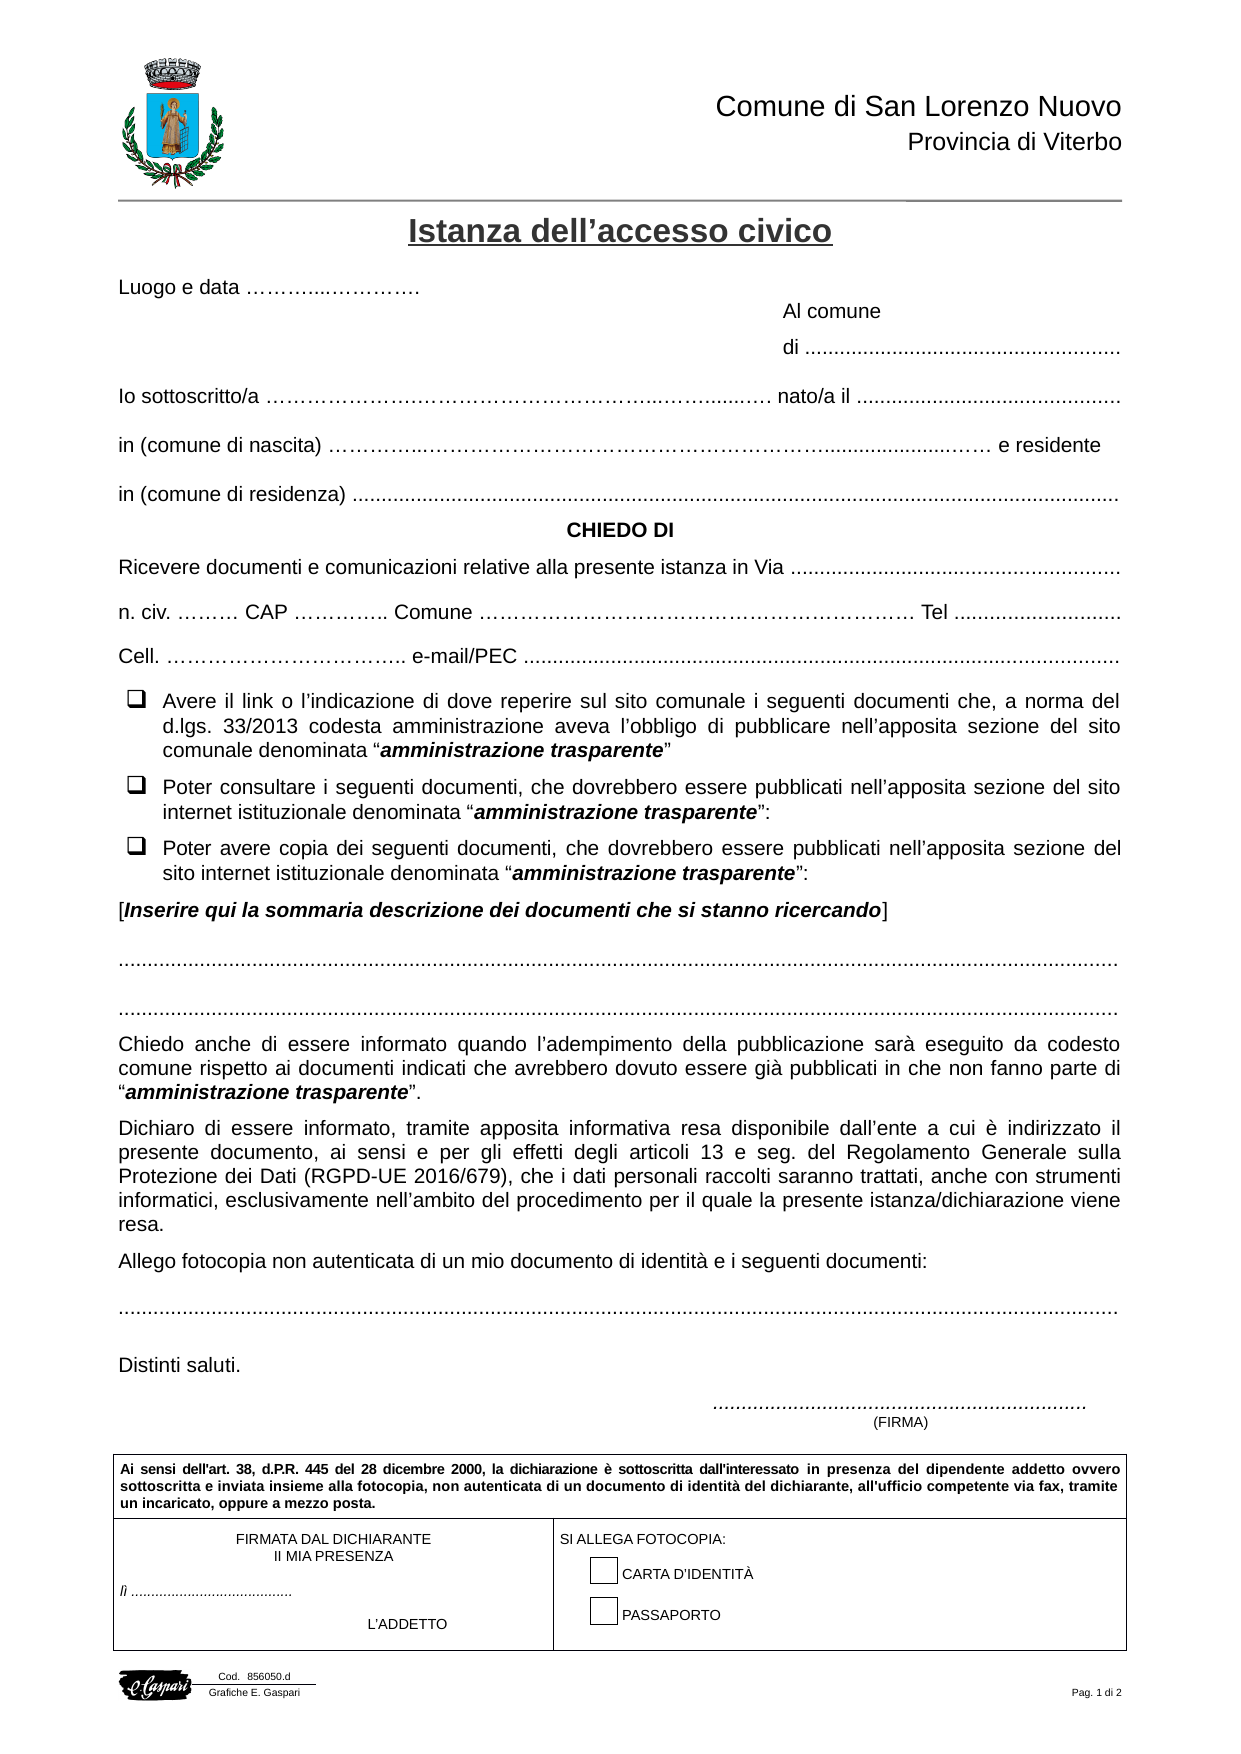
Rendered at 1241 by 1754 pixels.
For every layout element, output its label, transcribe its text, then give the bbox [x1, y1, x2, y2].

table_cell FIRMATA DAL DICHIARANTE II MIA PRESENZA lì ........................................ L’ADDETTO [114, 1519, 553, 1649]
table_cell SI ALLEGA FOTOCOPIA: CARTA D’IDENTITÀ PASSAPORTO [554, 1519, 1126, 1649]
text in (comune di nascita) …………...…………………………………………………......................…… e residente [118, 433, 1122, 457]
list Avere il link o l’indicazione di dove reperire sul sito comunale i seguenti documenti che, a norma del d.lgs. 33/2013 codesta amministrazione aveva l’obbligo di pubblicare nell’apposita sezione del sito comunale denominata “amministrazione trasparente” [125, 689, 1122, 762]
text di [783, 335, 1122, 359]
text n. civ. ……… CAP ………….. Comune ……………………………………………………… Tel [118, 599, 1122, 623]
subtitle Istanza dell’accesso civico [118, 211, 1122, 249]
text Chiedo anche di essere informato quando l’adempimento della pubblicazione sarà eseguito da codesto comune rispetto ai documenti indicati che avrebbero dovuto essere già pubblicati in che non fanno parte di “amministrazione trasparente”. [118, 1032, 1122, 1104]
text Io sottoscritto/a ………………….……………………………...…….......…. nato/a il [118, 384, 1122, 408]
text Cell. …………………………….. e-mail/PEC [118, 644, 1122, 668]
text Allego fotocopia non autenticata di un mio documento di identità e i seguenti documenti: [118, 1248, 1122, 1272]
text (FIRMA) [679, 1413, 1122, 1430]
text Al comune [783, 298, 1122, 322]
text Comune di San Lorenzo Nuovo [224, 89, 1122, 122]
list Poter avere copia dei seguenti documenti, che dovrebbero essere pubblicati nell’apposita sezione del sito internet istituzionale denominata “amministrazione trasparente”: [125, 836, 1122, 885]
text Ricevere documenti e comunicazioni relative alla presente istanza in Via [118, 555, 1122, 579]
table_header Ai sensi dell'art. 38, d.P.R. 445 del 28 dicembre 2000, la dichiarazione è sottoscritta dall'interessato in presenza del dipendente addetto ovvero sottoscritta e inviata insieme alla fotocopia, non autenticata di un documento di identità del dichiarante, all'ufficio competente via fax, tramite un incaricato, oppure a mezzo posta. [114, 1455, 1126, 1517]
text Provincia di Viterbo [224, 127, 1122, 156]
text [Inserire qui la sommaria descrizione dei documenti che si stanno ricercando] [118, 897, 1122, 921]
text CHIEDO DI [118, 518, 1122, 542]
list Poter consultare i seguenti documenti, che dovrebbero essere pubblicati nell’apposita sezione del sito internet istituzionale denominata “amministrazione trasparente”: [125, 774, 1122, 823]
picture [118, 1669, 192, 1701]
text ................................................................. [679, 1389, 1122, 1413]
text in (comune di residenza) [118, 482, 1122, 506]
text Distinti saluti. [118, 1353, 1122, 1377]
text Luogo e data ………....…………. [118, 274, 1122, 298]
text Dichiaro di essere informato, tramite apposita informativa resa disponibile dall’ente a cui è indirizzato il presente documento, ai sensi e per gli effetti degli articoli 13 e seg. del Regolamento Generale sulla Protezione dei Dati (RGPD-UE 2016/679), che i dati personali raccolti saranno trattati, anche con strumenti informatici, esclusivamente nell’ambito del procedimento per il quale la presente istanza/dichiarazione viene resa. [118, 1116, 1122, 1236]
picture [122, 58, 224, 189]
